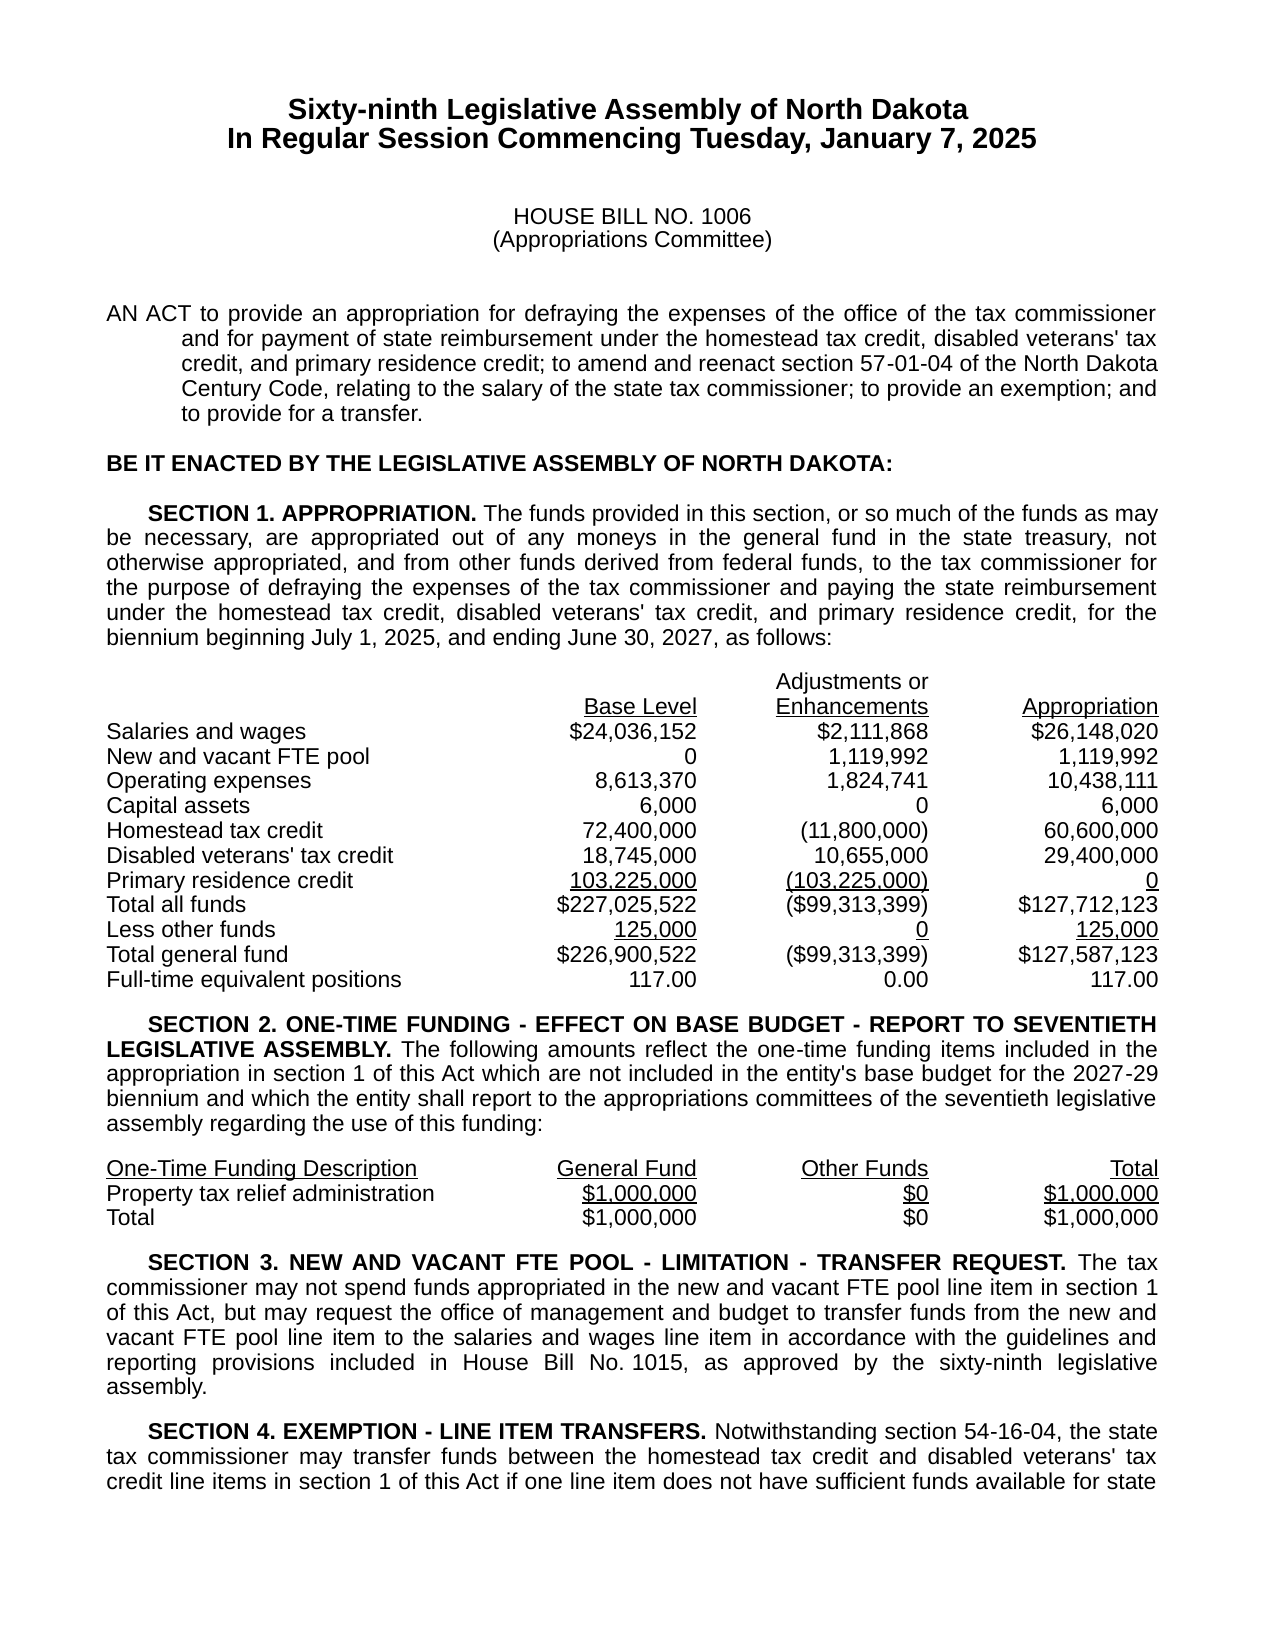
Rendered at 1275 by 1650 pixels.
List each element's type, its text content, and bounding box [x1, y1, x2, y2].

text SECTION 4. EXEMPTION - LINE ITEM TRANSFERS. Notwithstanding section 54‑16‑04, the state tax commissioner may transfer funds between the homestead tax credit and disabled veterans' tax credit line items in section 1 of this Act if one line item does not have sufficient funds available for state [106, 1420, 1158, 1494]
text (Appropriations Committee) [106, 229, 1158, 252]
text SECTION 3. NEW AND VACANT FTE POOL - LIMITATION - TRANSFER REQUEST. The tax commissioner may not spend funds appropriated in the new and vacant FTE pool line item in section 1 of this Act, but may request the office of management and budget to transfer funds from the new and vacant FTE pool line item to the salaries and wages line item in accordance with the guidelines and reporting provisions included in House Bill No. 1015, as approved by the sixty-ninth legislative assembly. [106, 1251, 1158, 1400]
title Sixty-ninth Legislative Assembly of North Dakota [106, 96, 1158, 125]
title In Regular Session Commencing Tuesday, January 7, 2025 [106, 125, 1158, 154]
title AN ACT to provide an appropriation for defraying the expenses of the office of the tax commissioner and for payment of state reimbursement under the homestead tax credit, disabled veterans' tax credit, and primary residence credit; to amend and reenact section 57‑01‑04 of the North Dakota Century Code, relating to the salary of the state tax commissioner; to provide an exemption; and to provide for a transfer. [106, 302, 1158, 426]
text BE IT ENACTED BY THE LEGISLATIVE ASSEMBLY OF NORTH DAKOTA: [106, 451, 1158, 476]
text SECTION 1. APPROPRIATION. The funds provided in this section, or so much of the funds as may be necessary, are appropriated out of any moneys in the general fund in the state treasury, not otherwise appropriated, and from other funds derived from federal funds, to the tax commissioner for the purpose of defraying the expenses of the tax commissioner and paying the state reimbursement under the homestead tax credit, disabled veterans' tax credit, and primary residence credit, for the biennium beginning July 1, 2025, and ending June 30, 2027, as follows: [106, 501, 1158, 650]
text SECTION 2. ONE‑TIME FUNDING - EFFECT ON BASE BUDGET - REPORT TO SEVENTIETH LEGISLATIVE ASSEMBLY. The following amounts reflect the one‑time funding items included in the appropriation in section 1 of this Act which are not included in the entity's base budget for the 2027‑29 biennium and which the entity shall report to the appropriations committees of the seventieth legislative assembly regarding the use of this funding: [106, 1012, 1158, 1136]
text Adjustments or Base Level Enhancements Appropriation Salaries and wages $24,036,152 $2,111,868 $26,148,020 New and vacant FTE pool 0 1,119,992 1,119,992 Operating expenses 8,613,370 1,824,741 10,438,111 Capital assets 6,000 0 6,000 Homestead tax credit 72,400,000 (11,800,000) 60,600,000 Disabled veterans' tax credit 18,745,000 10,655,000 29,400,000 Primary residence credit 103,225,000 (103,225,000) 0 Total all funds $227,025,522 ($99,313,399) $127,712,123 Less other funds 125,000 0 125,000 Total general fund $226,900,522 ($99,313,399) $127,587,123 Full-time equivalent positions 117.00 0.00 117.00 [106, 670, 1158, 992]
text One-Time Funding Description General Fund Other Funds Total Property tax relief administration $1,000,000 $0 $1,000,000 Total $1,000,000 $0 $1,000,000 [106, 1156, 1158, 1231]
text House BILL NO. 1006 [106, 204, 1158, 229]
